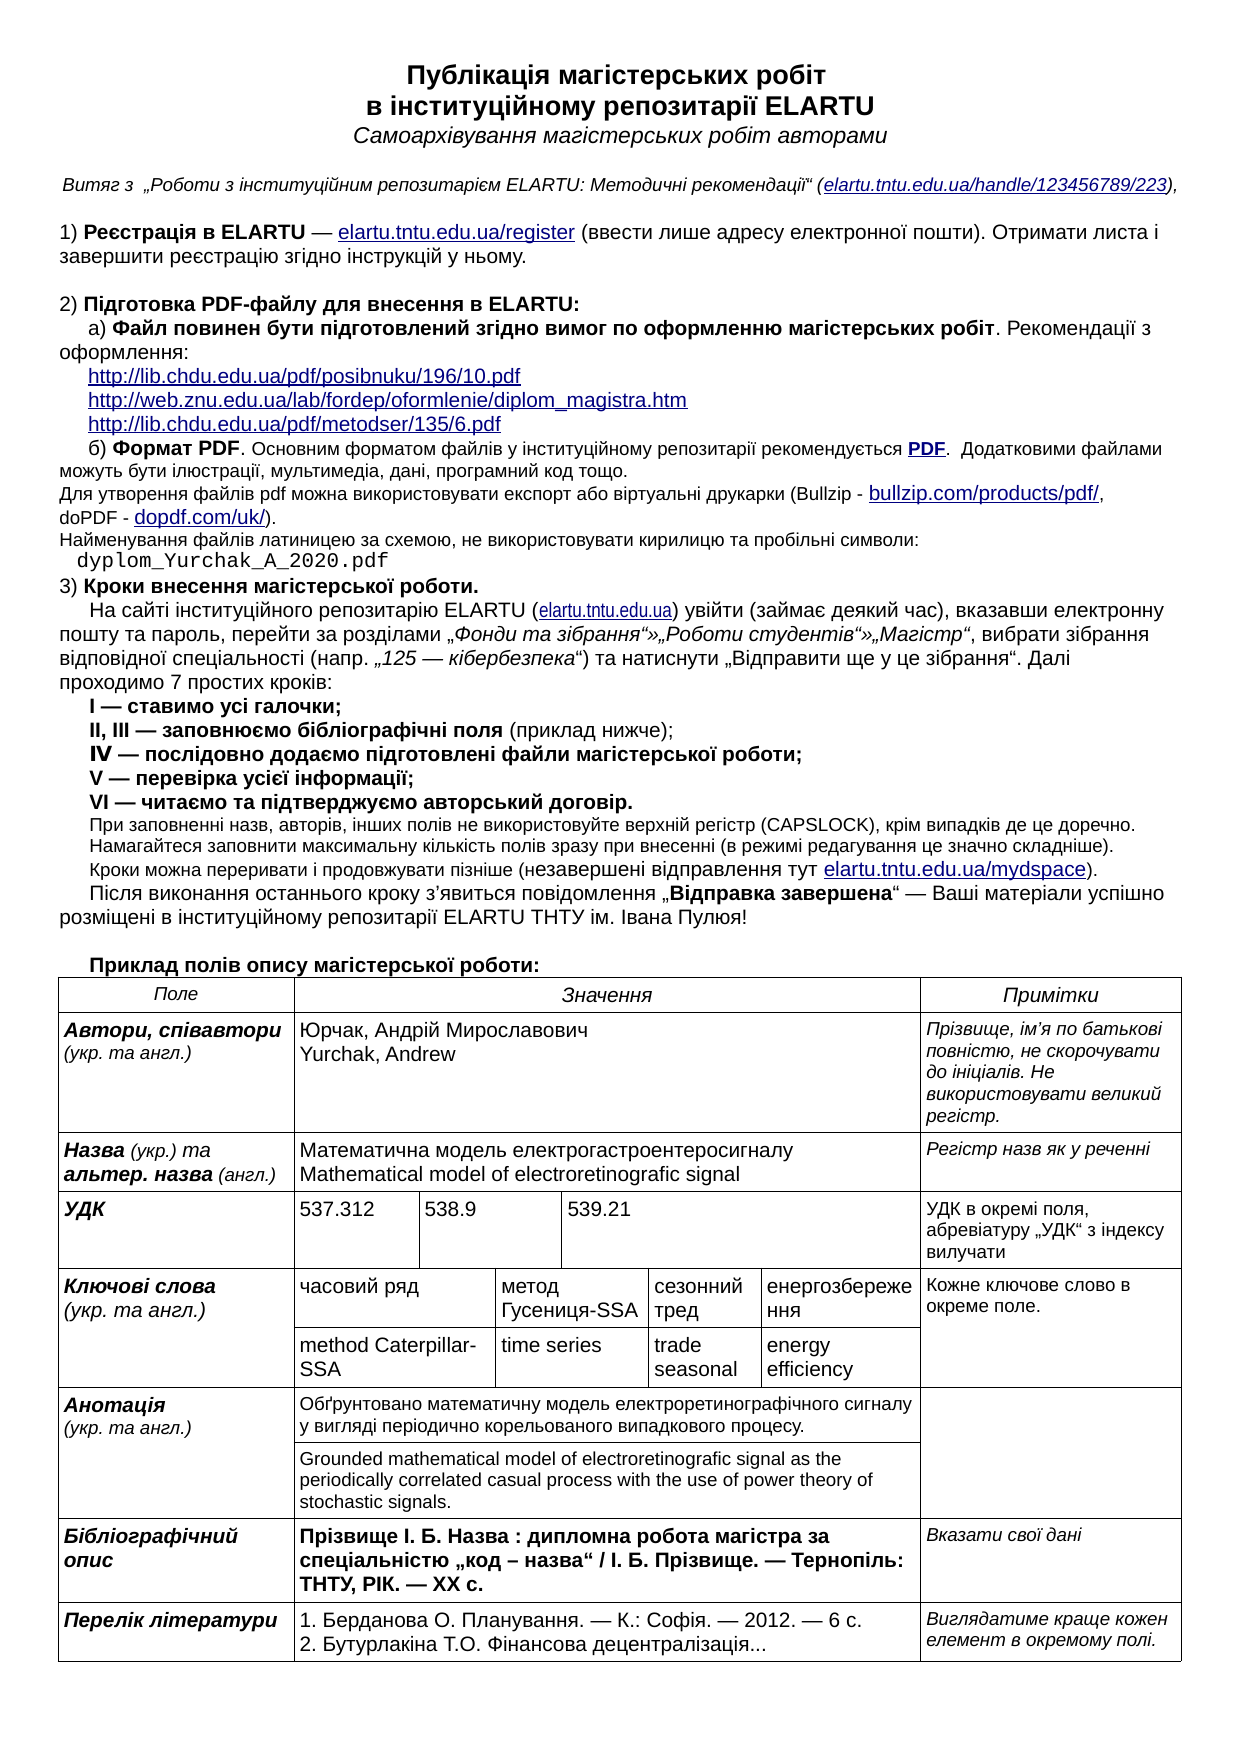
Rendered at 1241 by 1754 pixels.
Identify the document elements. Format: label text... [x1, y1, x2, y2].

table_cell сезонний тред [649, 1269, 761, 1327]
text doPDF - dopdf.com/uk/). Найменування файлів латиницею за схемою, не використовувати кирилицю та пробільні символи: [59, 505, 1181, 550]
table_header Поле [59, 978, 294, 1012]
table_header Примітки [921, 978, 1181, 1012]
text ІІ, ІІІ — заповнюємо бібліографічні поля (приклад нижче); [59, 718, 1181, 742]
table_cell Регістр назв як у реченні [921, 1133, 1181, 1191]
table_cell Анотація (укр. та англ.) [59, 1388, 294, 1518]
text Приклад полів опису магістерської роботи: [59, 953, 1181, 977]
table_cell [921, 1388, 1181, 1518]
table_cell Прізвище І. Б. Назва : дипломна робота магістра за спеціальністю „код – назва“ / І. Б. Прізвище. — Тернопіль: ТНТУ, РІК. — ХХ с. [295, 1519, 920, 1602]
table_cell Ключові слова (укр. та англ.) [59, 1269, 294, 1387]
text 3) Кроки внесення магістерської роботи. [59, 574, 1181, 598]
text Ⅳ — послідовно додаємо підготовлені файли магістерської роботи; [59, 742, 1181, 766]
table_cell 1. Берданова О. Планування. — К.: Софія. — 2012. — 6 с. 2. Бутурлакіна Т.О. Фінансова децентралізація... [295, 1603, 920, 1661]
text dyplom_Yurchak_A_2020.pdf [59, 550, 1181, 574]
table_cell Вказати свої дані [921, 1519, 1181, 1602]
text Після виконання останнього кроку з’явиться повідомлення „Відправка завершена“ — Ваші матеріали успішно розміщені в інституційному репозитарії ELARTU ТНТУ ім. Івана Пулюя! [59, 881, 1181, 929]
text Публікація магістерських робіт в інституційному репозитарії ELARTU [59, 59, 1181, 122]
table_cell Бібліографічний опис [59, 1519, 294, 1602]
table_cell УДК [59, 1192, 294, 1268]
table_cell Автори, співавтори (укр. та англ.) [59, 1013, 294, 1132]
table_cell Виглядатиме краще кожен елемент в окремому полі. [921, 1603, 1181, 1661]
table_cell Назва (укр.) та альтер. назва (англ.) [59, 1133, 294, 1191]
table_cell method Caterpillar-SSA [295, 1328, 495, 1387]
table_cell Перелік літератури [59, 1603, 294, 1661]
table_cell Grounded mathematical model of eleсtroretinografic signal as the periodically correlated casual process with the use of power theory of stochastic signals. [295, 1443, 920, 1518]
table_cell 538.9 [420, 1192, 561, 1268]
table_header Значення [295, 978, 920, 1012]
text Витяг з „Роботи з інституційним репозитарієм ELARTU: Методичні рекомендації“ (elartu.tntu.edu.ua/handle/123456789/223), [59, 174, 1181, 196]
text а) Файл повинен бути підготовлений згідно вимог по оформленню магістерських робіт. Рекомендації з оформлення: [59, 316, 1181, 363]
text При заповненні назв, авторів, інших полів не використовуйте верхній регістр (CAPSLOCK), крім випадків де це доречно. [59, 814, 1181, 835]
table_cell trade seasonal [649, 1328, 761, 1387]
text V — перевірка усієї інформації; [59, 766, 1181, 790]
table_cell time series [496, 1328, 648, 1387]
table_cell Кожне ключове слово в окреме поле. [921, 1269, 1181, 1387]
text На сайті інституційного репозитарію ELARTU (elartu.tntu.edu.ua) увійти (займає деякий час), вказавши електронну пошту та пароль, перейти за розділами „Фонди та зібрання“»„Роботи студентів“»„Магістр“, вибрати зібрання відповідної спеціальності (напр. „125 — кібербезпека“) та натиснути „Відправити ще у це зібрання“. Далі проходимо 7 простих кроків: [59, 598, 1181, 694]
table_cell Обґрунтовано математичну модель електроретинографічного сигналу у вигляді періодично корельованого випадкового процесу. [295, 1388, 920, 1442]
table_cell енергозбереження [762, 1269, 920, 1327]
table_cell Математична модель електрогастроентеросигналу Mathematical model of eleсtroretinografic signal [295, 1133, 920, 1191]
text http://lib.chdu.edu.ua/pdf/posibnuku/196/10.pdf [59, 363, 1181, 387]
text Самоархівування магістерських робіт авторами [59, 122, 1181, 148]
table_cell Прізвище, ім’я по батькові повністю, не скорочувати до ініціалів. Не використовувати великий регістр. [921, 1013, 1181, 1132]
text Намагайтеся заповнити максимальну кількість полів зразу при внесенні (в режимі редагування це значно складніше). [59, 835, 1181, 857]
text 1) Реєстрація в ELARTU — elartu.tntu.edu.ua/register (ввести лише адресу електронної пошти). Отримати листа і завершити реєстрацію згідно інструкцій у ньому. [59, 220, 1181, 268]
text б) Формат PDF. Основним форматом файлів у інституційному репозитарії рекомендується PDF. Додатковими файлами можуть бути ілюстрації, мультимедіа, дані, програмний код тощо. Для утворення файлів pdf можна використовувати експорт або віртуальні друкарки (Bullzip - bullzip.com/products/pdf/, [59, 435, 1181, 505]
table_cell 537.312 [295, 1192, 419, 1268]
text http://lib.chdu.edu.ua/pdf/metodser/135/6.pdf [59, 411, 1181, 435]
text VІ — читаємо та підтверджуємо авторський договір. [59, 790, 1181, 814]
text 2) Підготовка PDF-файлу для внесення в ELARTU: [59, 292, 1181, 316]
table_cell 539.21 [562, 1192, 920, 1268]
text http://web.znu.edu.ua/lab/fordep/oformlenie/diplom_magistra.htm [59, 387, 1181, 411]
text Кроки можна переривати і продовжувати пізніше (незавершені відправлення тут elartu.tntu.edu.ua/mydspace). [59, 857, 1181, 881]
table_cell energy efficiency [762, 1328, 920, 1387]
table_cell Юрчак, Андрій Мирославович Yurchak, Andrew [295, 1013, 920, 1132]
table_cell УДК в окремі поля, абревіатуру „УДК“ з індексу вилучати [921, 1192, 1181, 1268]
table_cell метод Гусениця-SSA [496, 1269, 648, 1327]
text І — ставимо усі галочки; [59, 694, 1181, 718]
table_cell часовий ряд [295, 1269, 495, 1327]
